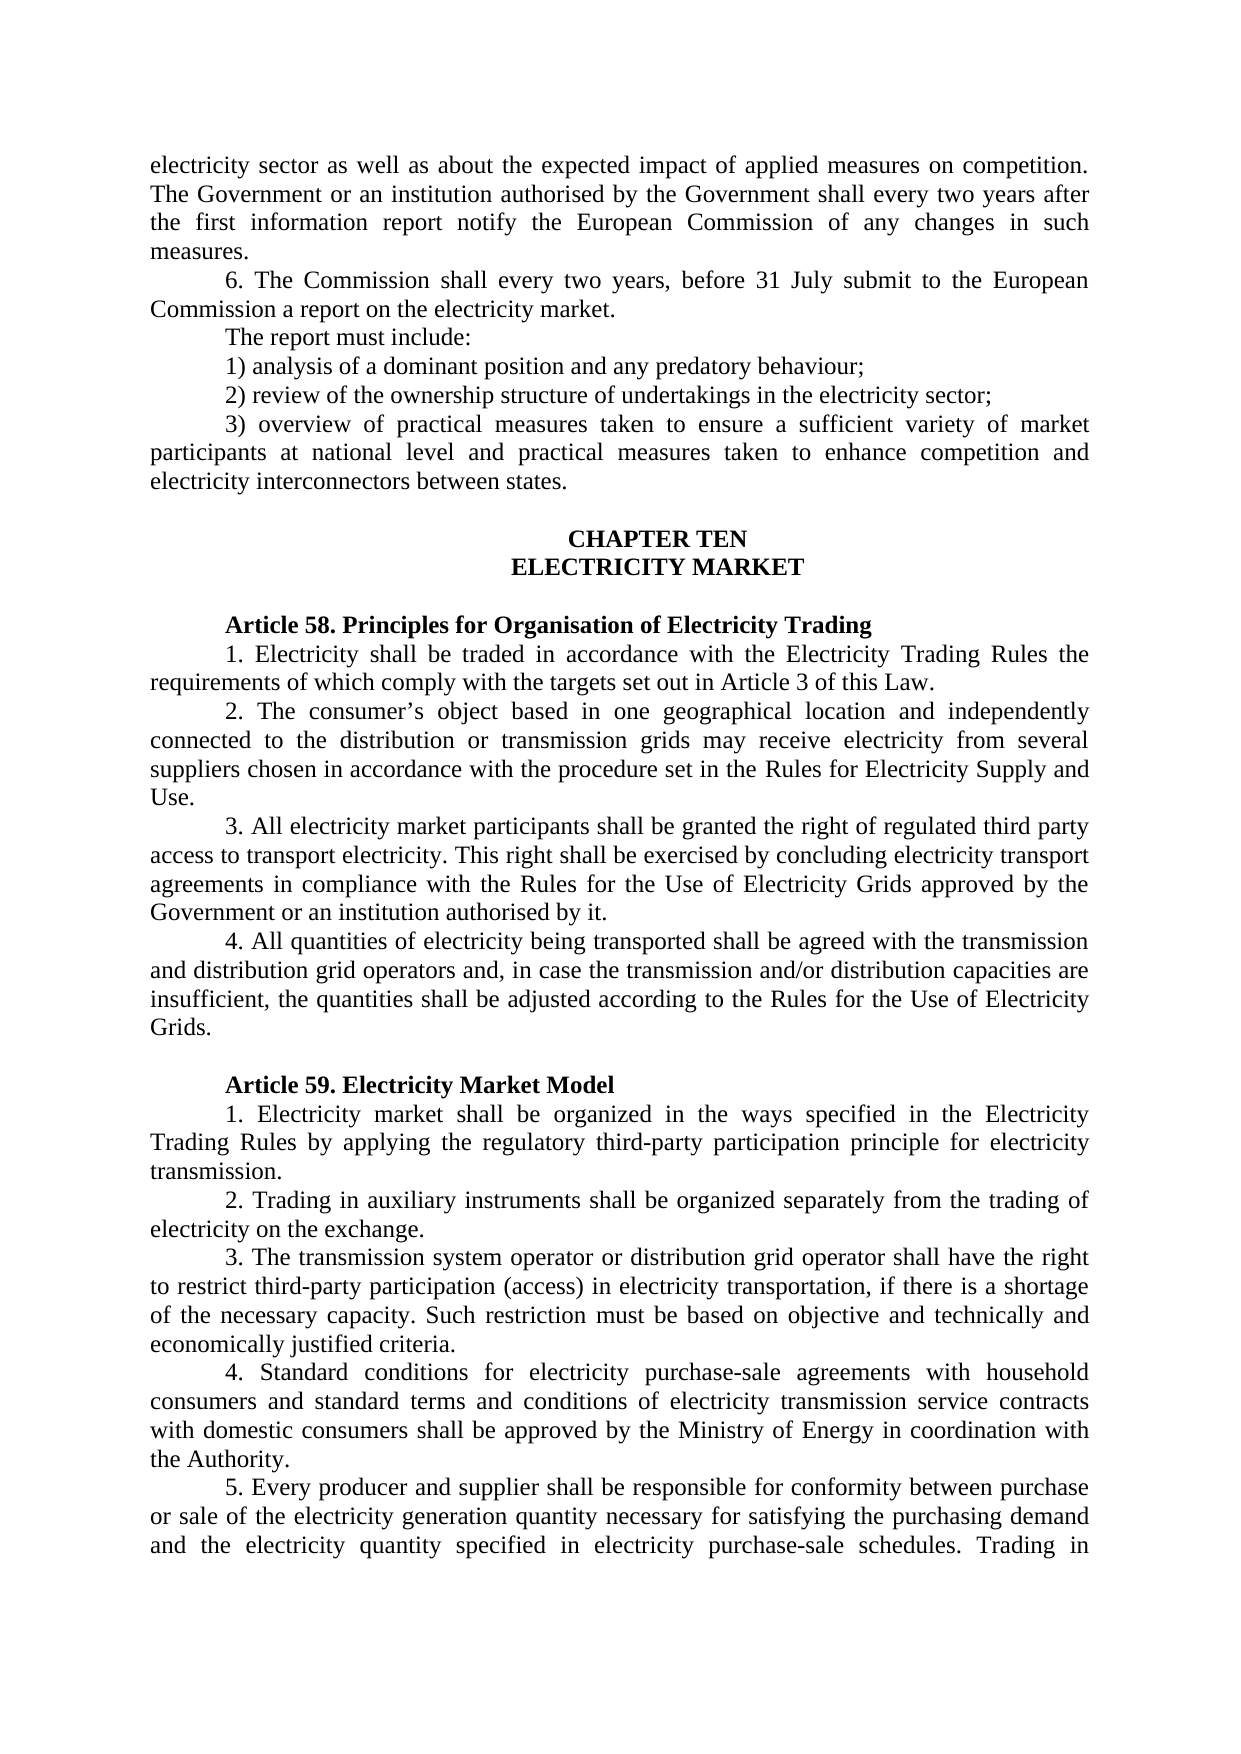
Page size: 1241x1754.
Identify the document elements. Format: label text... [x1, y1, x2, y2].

text 3) overview of practical measures taken to ensure a sufficient variety of market participants at national level and practical measures taken to enhance competition and electricity interconnectors between states. [150, 409, 1090, 495]
text 4. All quantities of electricity being transported shall be agreed with the transmission and distribution grid operators and, in case the transmission and/or distribution capacities are insufficient, the quantities shall be adjusted according to the Rules for the Use of Electricity Grids. [150, 926, 1090, 1041]
text electricity sector as well as about the expected impact of applied measures on competition. The Government or an institution authorised by the Government shall every two years after the first information report notify the European Commission of any changes in such measures. [150, 150, 1090, 265]
text 1. Electricity shall be traded in accordance with the Electricity Trading Rules the requirements of which comply with the targets set out in Article 3 of this Law. [150, 639, 1090, 696]
text 1) analysis of a dominant position and any predatory behaviour; [150, 351, 1090, 380]
text 2. Trading in auxiliary instruments shall be organized separately from the trading of electricity on the exchange. [150, 1185, 1090, 1242]
text 5. Every producer and supplier shall be responsible for conformity between purchase or sale of the electricity generation quantity necessary for satisfying the purchasing demand and the electricity quantity specified in electricity purchase-sale schedules. Trading in [150, 1472, 1090, 1559]
text 4. Standard conditions for electricity purchase-sale agreements with household consumers and standard terms and conditions of electricity transmission service contracts with domestic consumers shall be approved by the Ministry of Energy in coordination with the Authority. [150, 1357, 1090, 1472]
text 2) review of the ownership structure of undertakings in the electricity sector; [150, 380, 1090, 409]
text Article 59. Electricity Market Model [150, 1070, 1090, 1099]
text The report must include: [150, 322, 1090, 351]
text 3. The transmission system operator or distribution grid operator shall have the right to restrict third-party participation (access) in electricity transportation, if there is a shortage of the necessary capacity. Such restriction must be based on objective and technically and economically justified criteria. [150, 1242, 1090, 1357]
text 2. The consumer’s object based in one geographical location and independently connected to the distribution or transmission grids may receive electricity from several suppliers chosen in accordance with the procedure set in the Rules for Electricity Supply and Use. [150, 696, 1090, 811]
text Article 58. Principles for Organisation of Electricity Trading [150, 610, 1090, 639]
text 6. The Commission shall every two years, before 31 July submit to the European Commission a report on the electricity market. [150, 265, 1090, 322]
text ELECTRICITY MARKET [150, 552, 1090, 581]
text 1. Electricity market shall be organized in the ways specified in the Electricity Trading Rules by applying the regulatory third-party participation principle for electricity transmission. [150, 1099, 1090, 1185]
text CHAPTER TEN [150, 524, 1090, 552]
text 3. All electricity market participants shall be granted the right of regulated third party access to transport electricity. This right shall be exercised by concluding electricity transport agreements in compliance with the Rules for the Use of Electricity Grids approved by the Government or an institution authorised by it. [150, 811, 1090, 926]
